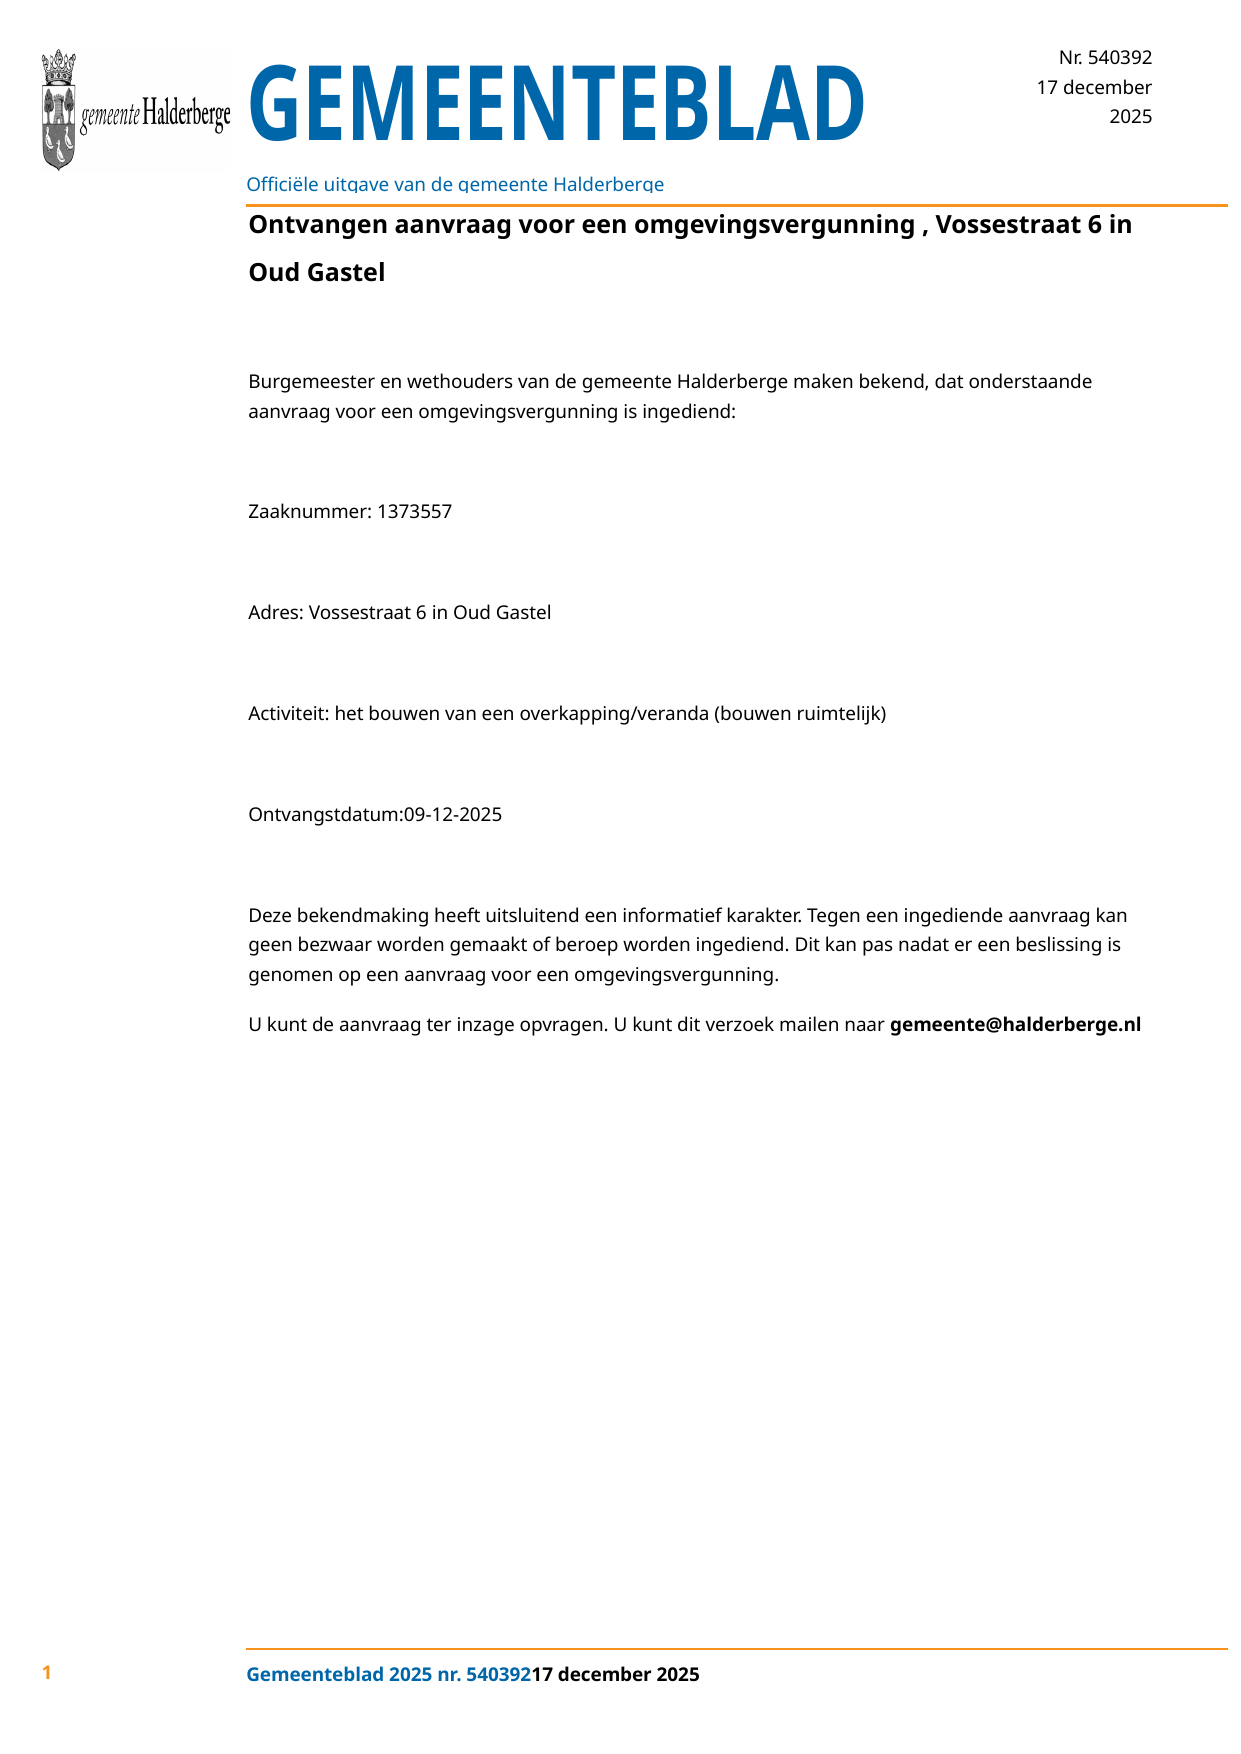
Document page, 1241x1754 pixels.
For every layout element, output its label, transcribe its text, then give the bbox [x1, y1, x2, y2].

text U kunt de aanvraag ter inzage opvragen. U kunt dit verzoek mailen naar gemeente@halderberge.nl [248, 1012, 1152, 1037]
text Ontvangen aanvraag voor een omgevingsvergunning , Vossestraat 6 in Oud Gastel [248, 207, 1152, 288]
text Activiteit: het bouwen van een overkapping/veranda (bouwen ruimtelijk) [248, 700, 1152, 726]
text Deze bekendmaking heeft uitsluitend een informatief karakter. Tegen een ingediende aanvraag kan geen bezwaar worden gemaakt of beroep worden ingediend. Dit kan pas nadat er een beslissing is genomen op een aanvraag voor een omgevingsvergunning. [248, 902, 1152, 987]
text Ontvangstdatum:09-12-2025 [248, 801, 1152, 827]
picture [41, 47, 231, 172]
text Adres: Vossestraat 6 in Oud Gastel [248, 599, 1152, 625]
text Zaaknummer: 1373557 [248, 499, 1152, 524]
text Burgemeester en wethouders van de gemeente Halderberge maken bekend, dat onderstaande aanvraag voor een omgevingsvergunning is ingediend: [248, 368, 1152, 424]
